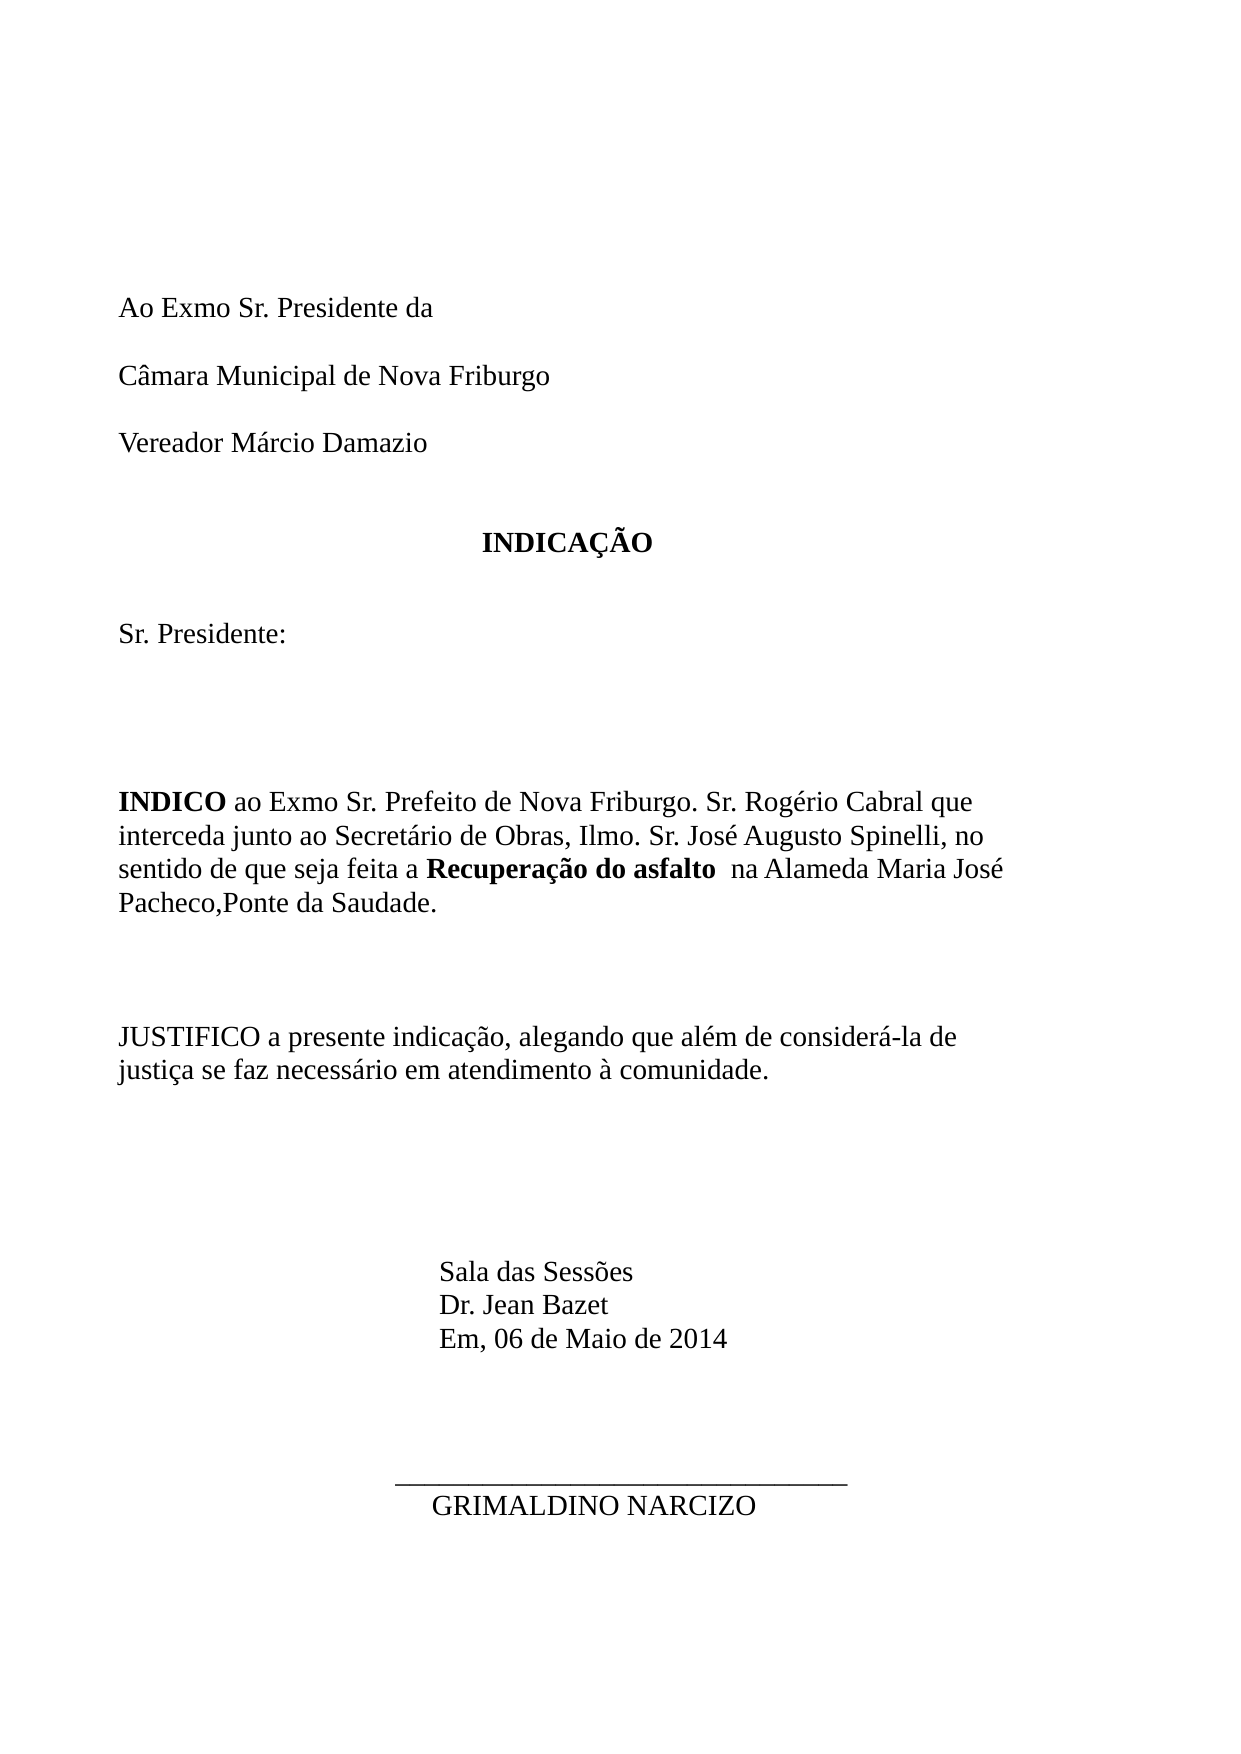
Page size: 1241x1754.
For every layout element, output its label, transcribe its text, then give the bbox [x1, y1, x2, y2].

text sentido de que seja feita a Recuperação do asfalto na Alameda Maria José [118, 851, 1122, 885]
text Em, 06 de Maio de 2014 [118, 1321, 1122, 1354]
text Sala das Sessões [118, 1254, 1122, 1287]
text _______________________________ [118, 1455, 1122, 1488]
text GRIMALDINO NARCIZO [118, 1488, 1122, 1522]
text INDICO ao Exmo Sr. Prefeito de Nova Friburgo. Sr. Rogério Cabral que [118, 784, 1122, 818]
text Câmara Municipal de Nova Friburgo [118, 358, 1122, 391]
text Pacheco,Ponte da Saudade. [118, 885, 1122, 918]
text Sr. Presidente: [118, 616, 1122, 650]
text Vereador Márcio Damazio [118, 425, 1122, 458]
text INDICAÇÃO [118, 525, 1122, 559]
text Dr. Jean Bazet [118, 1287, 1122, 1321]
text justiça se faz necessário em atendimento à comunidade. [118, 1052, 1122, 1086]
text JUSTIFICO a presente indicação, alegando que além de considerá-la de [118, 1019, 1122, 1052]
text Ao Exmo Sr. Presidente da [118, 291, 1122, 324]
text interceda junto ao Secretário de Obras, Ilmo. Sr. José Augusto Spinelli, no [118, 818, 1122, 851]
